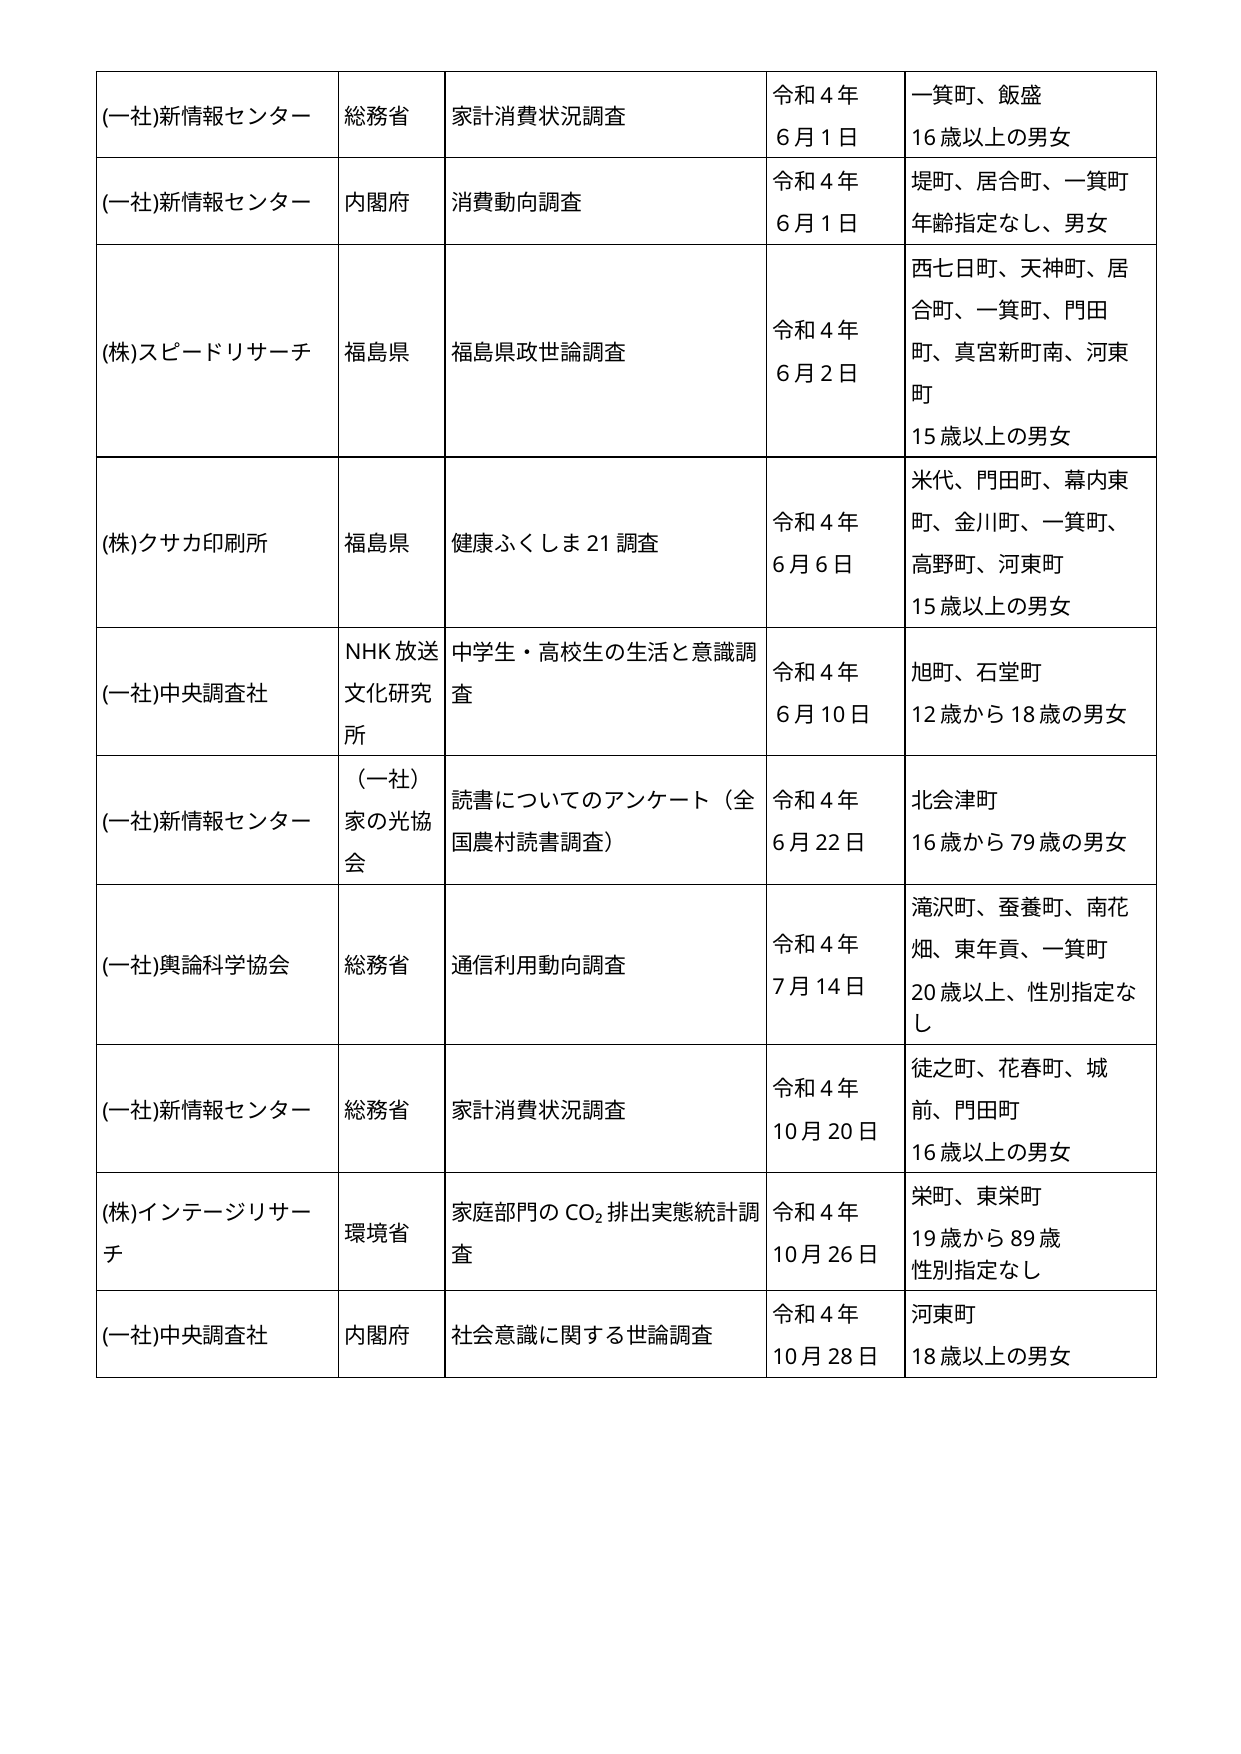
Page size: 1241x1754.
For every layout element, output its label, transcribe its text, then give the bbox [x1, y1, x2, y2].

table_cell 社会意識に関する世論調査 [446, 1291, 766, 1377]
table_cell 西七日町、天神町、居合町、一箕町、門田町、真宮新町南、河東町 15歳以上の男女 [906, 245, 1156, 456]
table_cell 令和4年 10月28日 [767, 1291, 904, 1377]
table_cell 令和4年 ６月1日 [767, 72, 904, 157]
table_cell (一社)中央調査社 [97, 1291, 338, 1377]
table_cell （一社）家の光協会 [339, 756, 444, 884]
table_cell (株)クサカ印刷所 [97, 458, 338, 627]
table_cell 徒之町、花春町、城前、門田町 16歳以上の男女 [906, 1045, 1156, 1172]
table_cell (株)インテージリサーチ [97, 1173, 338, 1290]
table_cell 家庭部門のCO₂排出実態統計調査 [446, 1173, 766, 1290]
table_cell 福島県政世論調査 [446, 245, 766, 456]
table_cell 家計消費状況調査 [446, 72, 766, 157]
table_cell 令和4年 ６月2日 [767, 245, 904, 456]
table_cell 総務省 [339, 885, 444, 1044]
table_cell 中学生・高校生の生活と意識調査 [446, 628, 766, 755]
table_cell 令和4年 10月26日 [767, 1173, 904, 1290]
table_cell 堤町、居合町、一箕町 年齢指定なし、男女 [906, 158, 1156, 244]
table_cell 環境省 [339, 1173, 444, 1290]
table_cell 令和4年 6月22日 [767, 756, 904, 884]
table_cell 令和4年 7月14日 [767, 885, 904, 1044]
table_cell 消費動向調査 [446, 158, 766, 244]
table_cell 河東町 18歳以上の男女 [906, 1291, 1156, 1377]
table_cell (一社)新情報センター [97, 158, 338, 244]
table_cell 令和4年 10月20日 [767, 1045, 904, 1172]
table_cell (株)スピードリサーチ [97, 245, 338, 456]
table_cell 旭町、石堂町 12歳から18歳の男女 [906, 628, 1156, 755]
table_cell (一社)新情報センター [97, 1045, 338, 1172]
table_cell 読書についてのアンケート（全国農村読書調査） [446, 756, 766, 884]
table_cell 滝沢町、蚕養町、南花畑、東年貢、一箕町 20歳以上、性別指定なし [906, 885, 1156, 1044]
table_cell 健康ふくしま21調査 [446, 458, 766, 627]
table_cell 総務省 [339, 1045, 444, 1172]
table_cell 福島県 [339, 458, 444, 627]
table_cell 福島県 [339, 245, 444, 456]
table_cell (一社)輿論科学協会 [97, 885, 338, 1044]
table_cell 令和4年 ６月10日 [767, 628, 904, 755]
table_cell 令和4年 ６月1日 [767, 158, 904, 244]
table_cell 一箕町、飯盛 16歳以上の男女 [906, 72, 1156, 157]
table_cell 米代、門田町、幕内東町、金川町、一箕町、高野町、河東町 15歳以上の男女 [906, 458, 1156, 627]
table_cell (一社)中央調査社 [97, 628, 338, 755]
table_cell (一社)新情報センター [97, 756, 338, 884]
table_cell 通信利用動向調査 [446, 885, 766, 1044]
table_cell 家計消費状況調査 [446, 1045, 766, 1172]
table_cell 栄町、東栄町 19歳から89歳 性別指定なし [906, 1173, 1156, 1290]
table_cell 令和4年 6月6日 [767, 458, 904, 627]
table_cell (一社)新情報センター [97, 72, 338, 157]
table_cell 北会津町 16歳から79歳の男女 [906, 756, 1156, 884]
table_cell 総務省 [339, 72, 444, 157]
table_cell 内閣府 [339, 158, 444, 244]
table_cell NHK放送文化研究所 [339, 628, 444, 755]
table_cell 内閣府 [339, 1291, 444, 1377]
